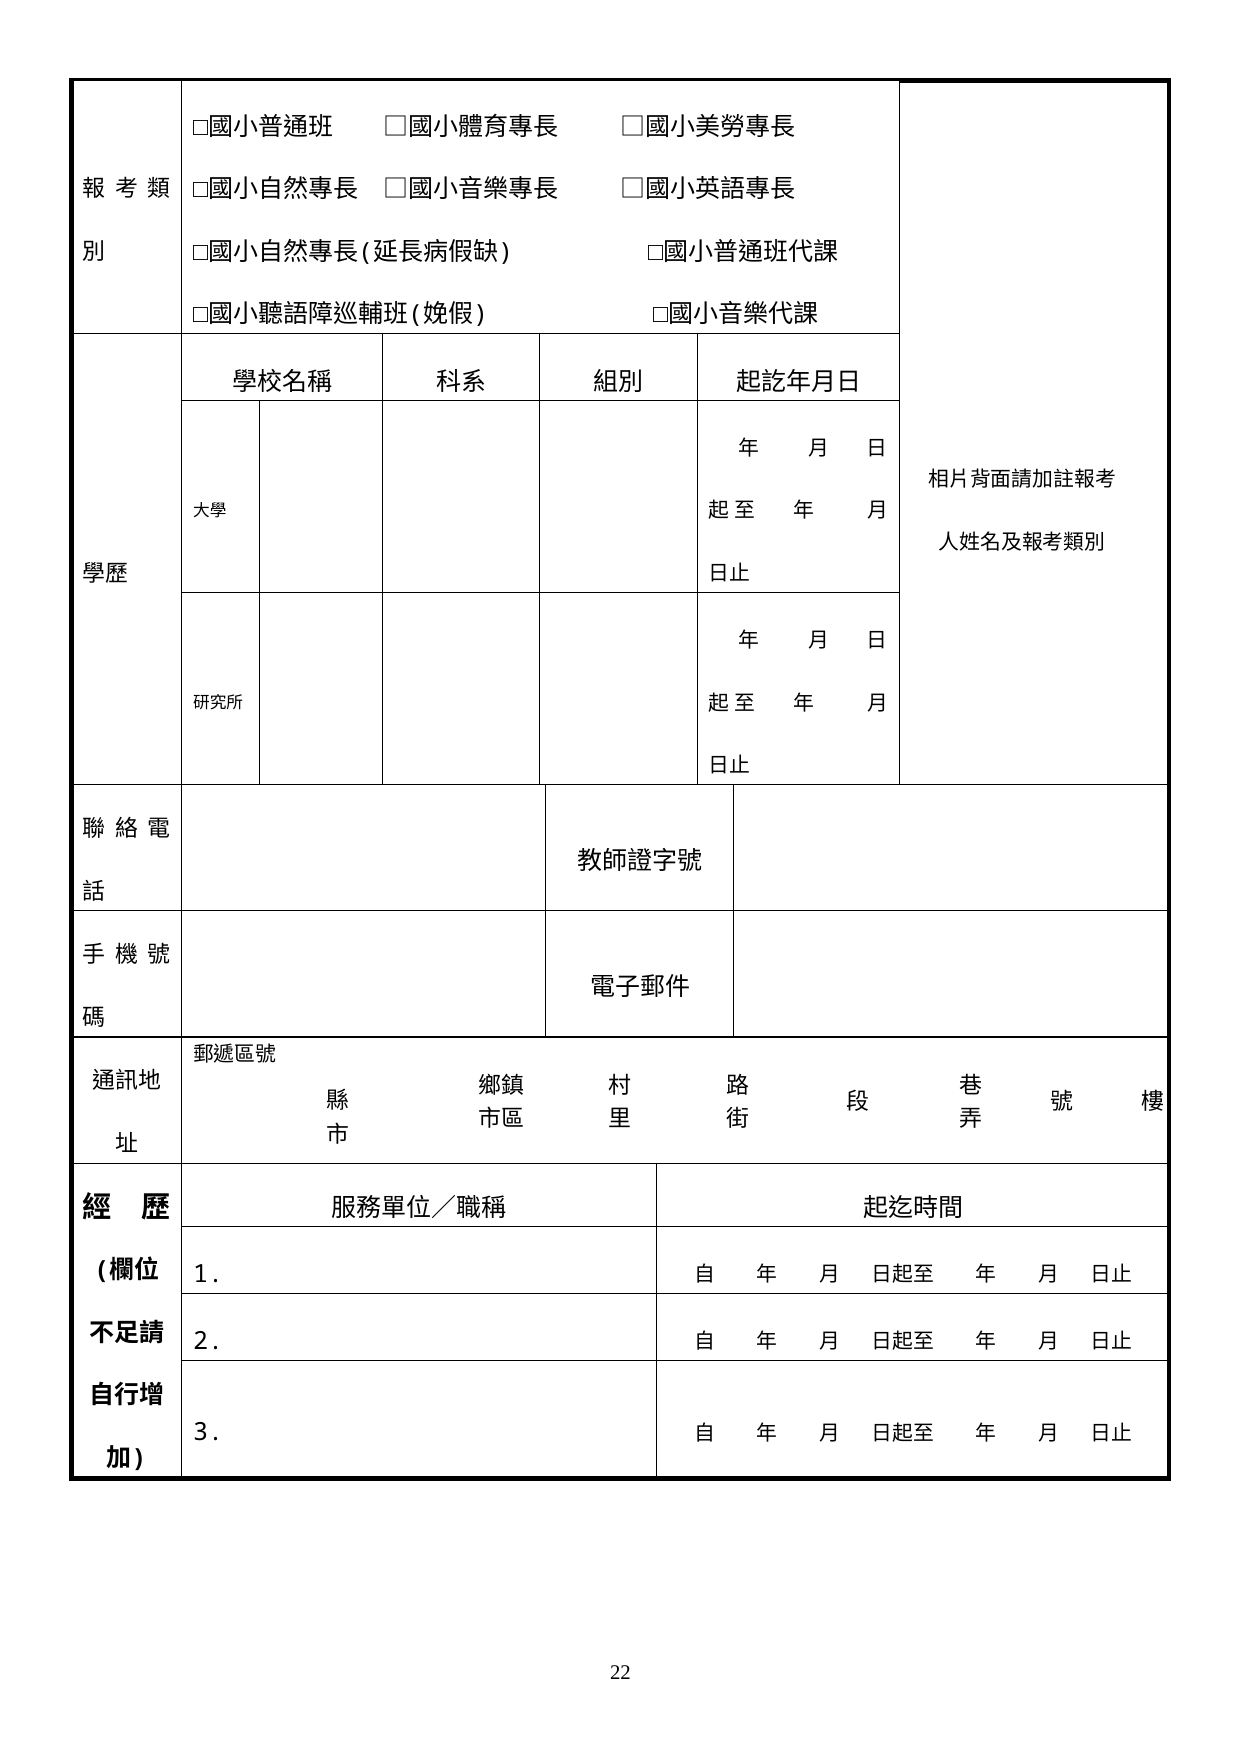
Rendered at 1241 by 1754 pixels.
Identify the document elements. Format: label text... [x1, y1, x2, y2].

table_cell 起迄時間 [657, 1164, 1167, 1226]
table_cell [260, 401, 382, 592]
table_cell 郵遞區號 [182, 1038, 293, 1162]
table_cell 經 歷 (欄位不足請自行增加) [74, 1164, 181, 1476]
table_cell 相片背面請加註報考 人姓名及報考類別 [900, 83, 1167, 784]
table_cell [734, 785, 1167, 910]
table_cell 號 [984, 1038, 1087, 1162]
table_cell 起訖年月日 [698, 334, 899, 400]
table_cell 3. [182, 1361, 656, 1476]
table_cell 鄉鎮 市區 [467, 1038, 597, 1162]
table_cell □國小普通班 □國小體育專長 □國小美勞專長 □國小自然專長 □國小音樂專長 □國小英語專長 □國小自然專長(延長病假缺) □國小普通班代課 □國小聽語障巡輔班(娩假) □國小音樂代課 [182, 81, 899, 333]
table_cell 學歷 [74, 334, 181, 784]
table_cell 1. [182, 1227, 656, 1293]
table_cell 巷 弄 [948, 1038, 984, 1162]
table_cell 自 年 月 日起至 年 月 日止 [657, 1361, 1167, 1476]
table_cell [182, 785, 545, 910]
table_cell 自 年 月 日起至 年 月 日止 [657, 1294, 1167, 1360]
table_cell 報考類別 [74, 81, 181, 333]
table_cell [260, 593, 382, 784]
table_cell 通訊地址 [74, 1038, 181, 1162]
table_cell 電子郵件 [546, 911, 733, 1036]
table_cell [383, 401, 539, 592]
table_cell 大學 [182, 401, 259, 592]
table_cell 年 月 日起至 年 月 日止 [698, 401, 899, 592]
table_cell 教師證字號 [546, 785, 733, 910]
table_cell 科系 [383, 334, 539, 400]
table_cell 年 月 日起至 年 月 日止 [698, 593, 899, 784]
table_cell 村 里 [597, 1038, 697, 1162]
table_cell 2. [182, 1294, 656, 1360]
table_cell 聯絡電話 [74, 785, 181, 910]
table_cell [1087, 1038, 1129, 1162]
table_cell [872, 1038, 948, 1162]
table_cell 路 街 [697, 1038, 778, 1162]
table_cell 段 [835, 1038, 872, 1162]
table_cell 服務單位／職稱 [182, 1164, 656, 1226]
table_cell [383, 593, 539, 784]
table_cell [540, 593, 697, 784]
table_cell 縣 市 [293, 1038, 382, 1162]
table_cell 自 年 月 日起至 年 月 日止 [657, 1227, 1167, 1293]
table_cell 學校名稱 [182, 334, 382, 400]
table_cell [779, 1038, 835, 1162]
table_cell 手機號碼 [74, 911, 181, 1036]
table_cell [382, 1038, 467, 1162]
table_cell [734, 911, 1167, 1036]
table_cell 研究所 [182, 593, 259, 784]
table_cell 組別 [540, 334, 697, 400]
table_cell [182, 911, 545, 1036]
table_cell [540, 401, 697, 592]
table_cell 樓 [1130, 1038, 1167, 1162]
